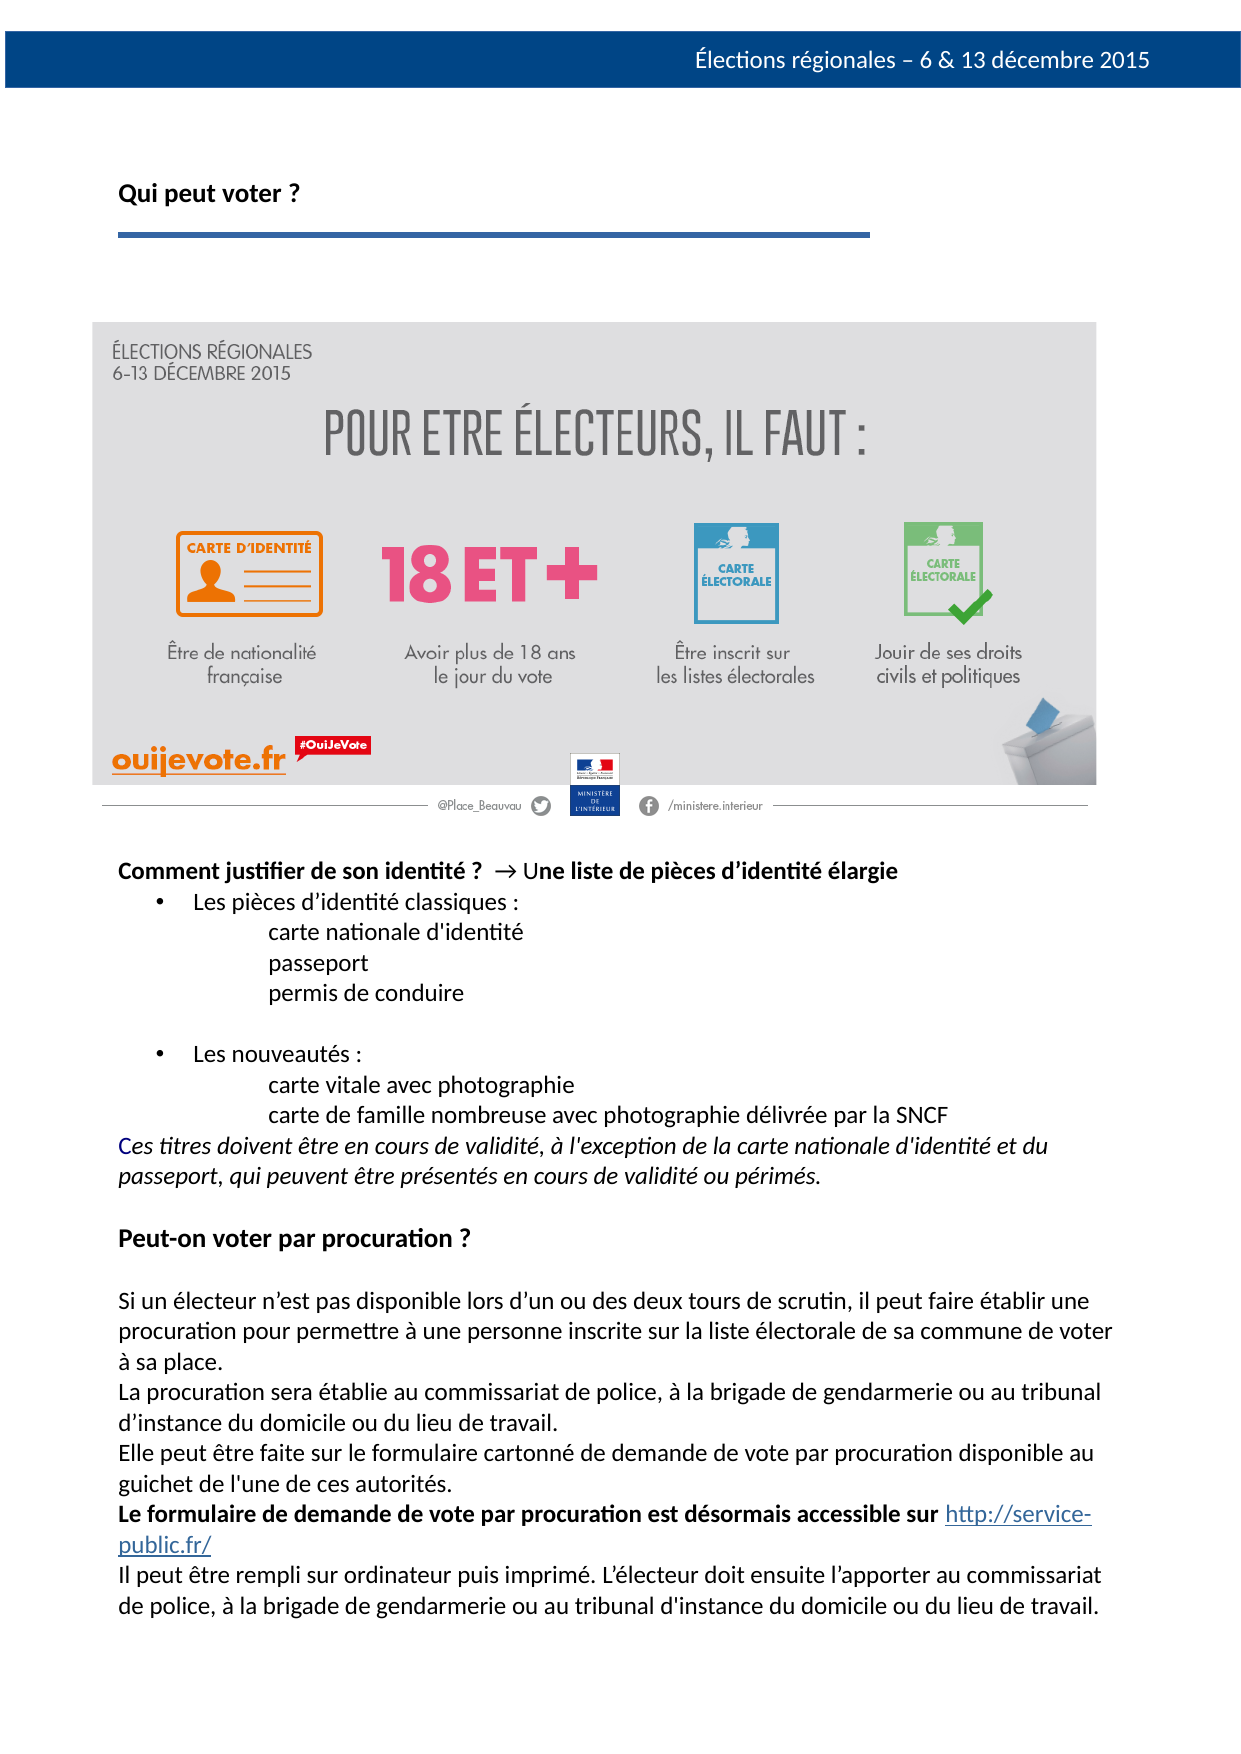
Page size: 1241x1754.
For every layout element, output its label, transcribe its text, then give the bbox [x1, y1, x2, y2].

text Comment justifier de son identité ? → Une liste de pièces d’identité élargie [118, 855, 1122, 886]
text La procuration sera établie au commissariat de police, à la brigade de gendarmerie ou au tribunal d’instance du domicile ou du lieu de travail. [118, 1376, 1122, 1437]
text Le formulaire de demande de vote par procuration est désormais accessible sur http://service-public.fr/ [118, 1498, 1122, 1559]
list Les nouveautés : [156, 1038, 1122, 1069]
text permis de conduire [118, 977, 1122, 1008]
text carte de famille nombreuse avec photographie délivrée par la SNCF [118, 1099, 1122, 1130]
text carte nationale d'identité [118, 916, 1122, 947]
text Il peut être rempli sur ordinateur puis imprimé. L’électeur doit ensuite l’apporter au commissariat de police, à la brigade de gendarmerie ou au tribunal d'instance du domicile ou du lieu de travail. [118, 1559, 1122, 1621]
text Si un électeur n’est pas disponible lors d’un ou des deux tours de scrutin, il peut faire établir une procuration pour permettre à une personne inscrite sur la liste électorale de sa commune de voter à sa place. [118, 1285, 1122, 1376]
picture [92, 322, 1097, 825]
text Ces titres doivent être en cours de validité, à l'exception de la carte nationale d'identité et du passeport, qui peuvent être présentés en cours de validité ou périmés. [118, 1130, 1122, 1191]
text Qui peut voter ? [118, 176, 1122, 209]
text Peut-on voter par procuration ? [118, 1221, 1122, 1254]
text Elle peut être faite sur le formulaire cartonné de demande de vote par procuration disponible au guichet de l'une de ces autorités. [118, 1437, 1122, 1498]
list Les pièces d’identité classiques : [156, 886, 1122, 916]
text passeport [118, 947, 1122, 977]
text carte vitale avec photographie [118, 1069, 1122, 1099]
